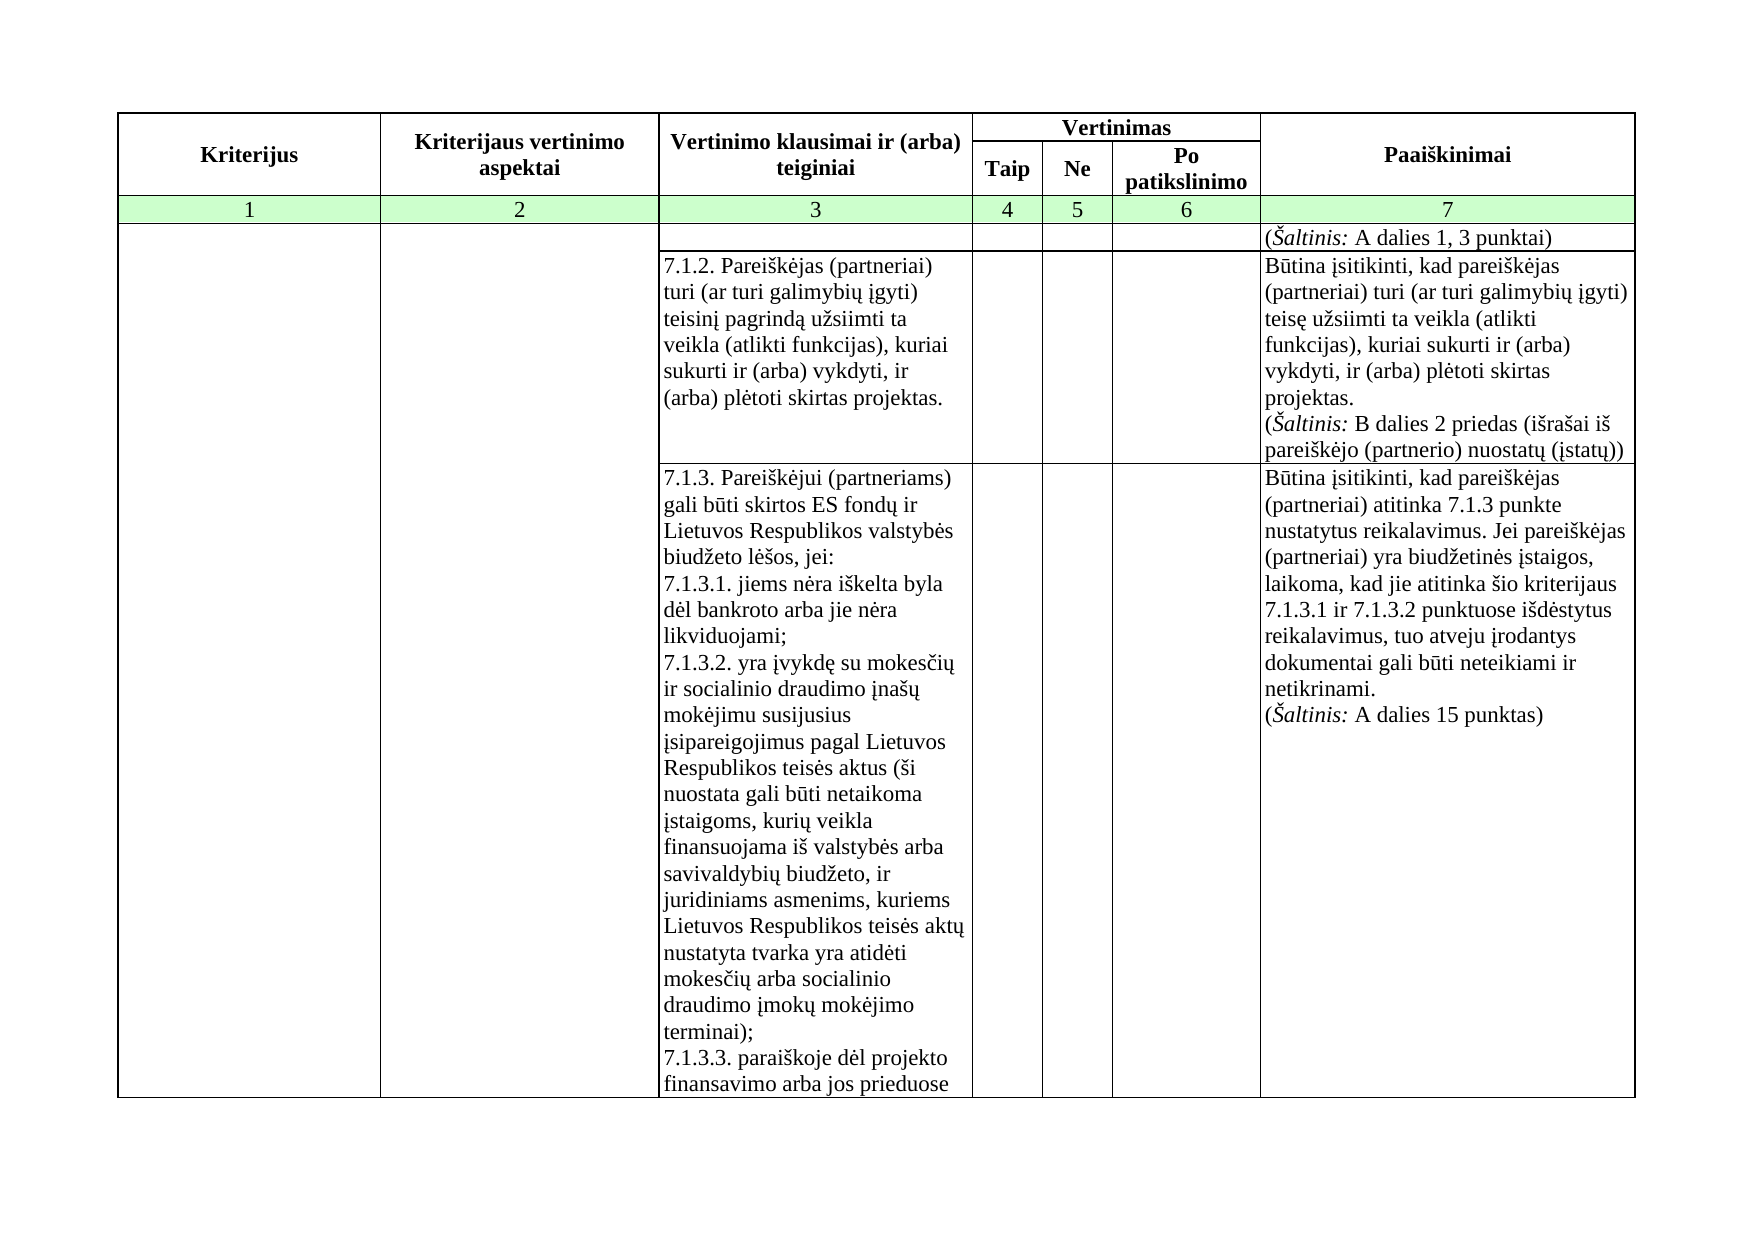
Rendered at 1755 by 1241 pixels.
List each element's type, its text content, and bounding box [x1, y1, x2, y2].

table_header Kriterijus [119, 114, 380, 194]
table_cell [381, 224, 658, 1097]
table_cell Po patikslinimo [1113, 142, 1260, 194]
table_cell [660, 224, 972, 250]
table_header Kriterijaus vertinimo aspektai [381, 114, 658, 194]
table_cell [1113, 224, 1260, 250]
table_header Vertinimo klausimai ir (arba) teiginiai [660, 114, 972, 194]
table_cell Taip [973, 142, 1042, 194]
table_cell [1043, 464, 1112, 1097]
table_cell 1 [119, 196, 380, 222]
table_cell Būtina įsitikinti, kad pareiškėjas (partneriai) turi (ar turi galimybių įgyti) teisę užsiimti ta veikla (atlikti funkcijas), kuriai sukurti ir (arba) vykdyti, ir (arba) plėtoti skirtas projektas. (Šaltinis: B dalies 2 priedas (išrašai iš pareiškėjo (partnerio) nuostatų (įstatų)) [1261, 252, 1634, 463]
table_cell [973, 224, 1042, 250]
table_cell Būtina įsitikinti, kad pareiškėjas (partneriai) atitinka 7.1.3 punkte nustatytus reikalavimus. Jei pareiškėjas (partneriai) yra biudžetinės įstaigos, laikoma, kad jie atitinka šio kriterijaus 7.1.3.1 ir 7.1.3.2 punktuose išdėstytus reikalavimus, tuo atveju įrodantys dokumentai gali būti neteikiami ir netikrinami. (Šaltinis: A dalies 15 punktas) [1261, 464, 1634, 1097]
table_cell [1043, 252, 1112, 463]
table_cell 7.1.3. Pareiškėjui (partneriams) gali būti skirtos ES fondų ir Lietuvos Respublikos valstybės biudžeto lėšos, jei: 7.1.3.1. jiems nėra iškelta byla dėl bankroto arba jie nėra likviduojami; 7.1.3.2. yra įvykdę su mokesčių ir socialinio draudimo įnašų mokėjimu susijusius įsipareigojimus pagal Lietuvos Respublikos teisės aktus (ši nuostata gali būti netaikoma įstaigoms, kurių veikla finansuojama iš valstybės arba savivaldybių biudžeto, ir juridiniams asmenims, kuriems Lietuvos Respublikos teisės aktų nustatyta tvarka yra atidėti mokesčių arba socialinio draudimo įmokų mokėjimo terminai); 7.1.3.3. paraiškoje dėl projekto finansavimo arba jos prieduose [660, 464, 972, 1097]
table_cell Ne [1043, 142, 1112, 194]
table_cell 3 [660, 196, 972, 222]
table_header Paaiškinimai [1261, 114, 1634, 194]
table_cell [973, 464, 1042, 1097]
table_cell 2 [381, 196, 658, 222]
table_header Vertinimas [973, 114, 1260, 140]
table_cell [1113, 464, 1260, 1097]
table_cell [1113, 252, 1260, 463]
table_cell 4 [973, 196, 1042, 222]
table_cell [119, 224, 380, 1097]
table_cell (Šaltinis: A dalies 1, 3 punktai) [1261, 224, 1634, 250]
table_cell 5 [1043, 196, 1112, 222]
table_cell 7 [1261, 196, 1634, 222]
table_cell [1043, 224, 1112, 250]
table_cell [973, 252, 1042, 463]
table_cell 6 [1113, 196, 1260, 222]
table_cell 7.1.2. Pareiškėjas (partneriai) turi (ar turi galimybių įgyti) teisinį pagrindą užsiimti ta veikla (atlikti funkcijas), kuriai sukurti ir (arba) vykdyti, ir (arba) plėtoti skirtas projektas. [660, 252, 972, 463]
